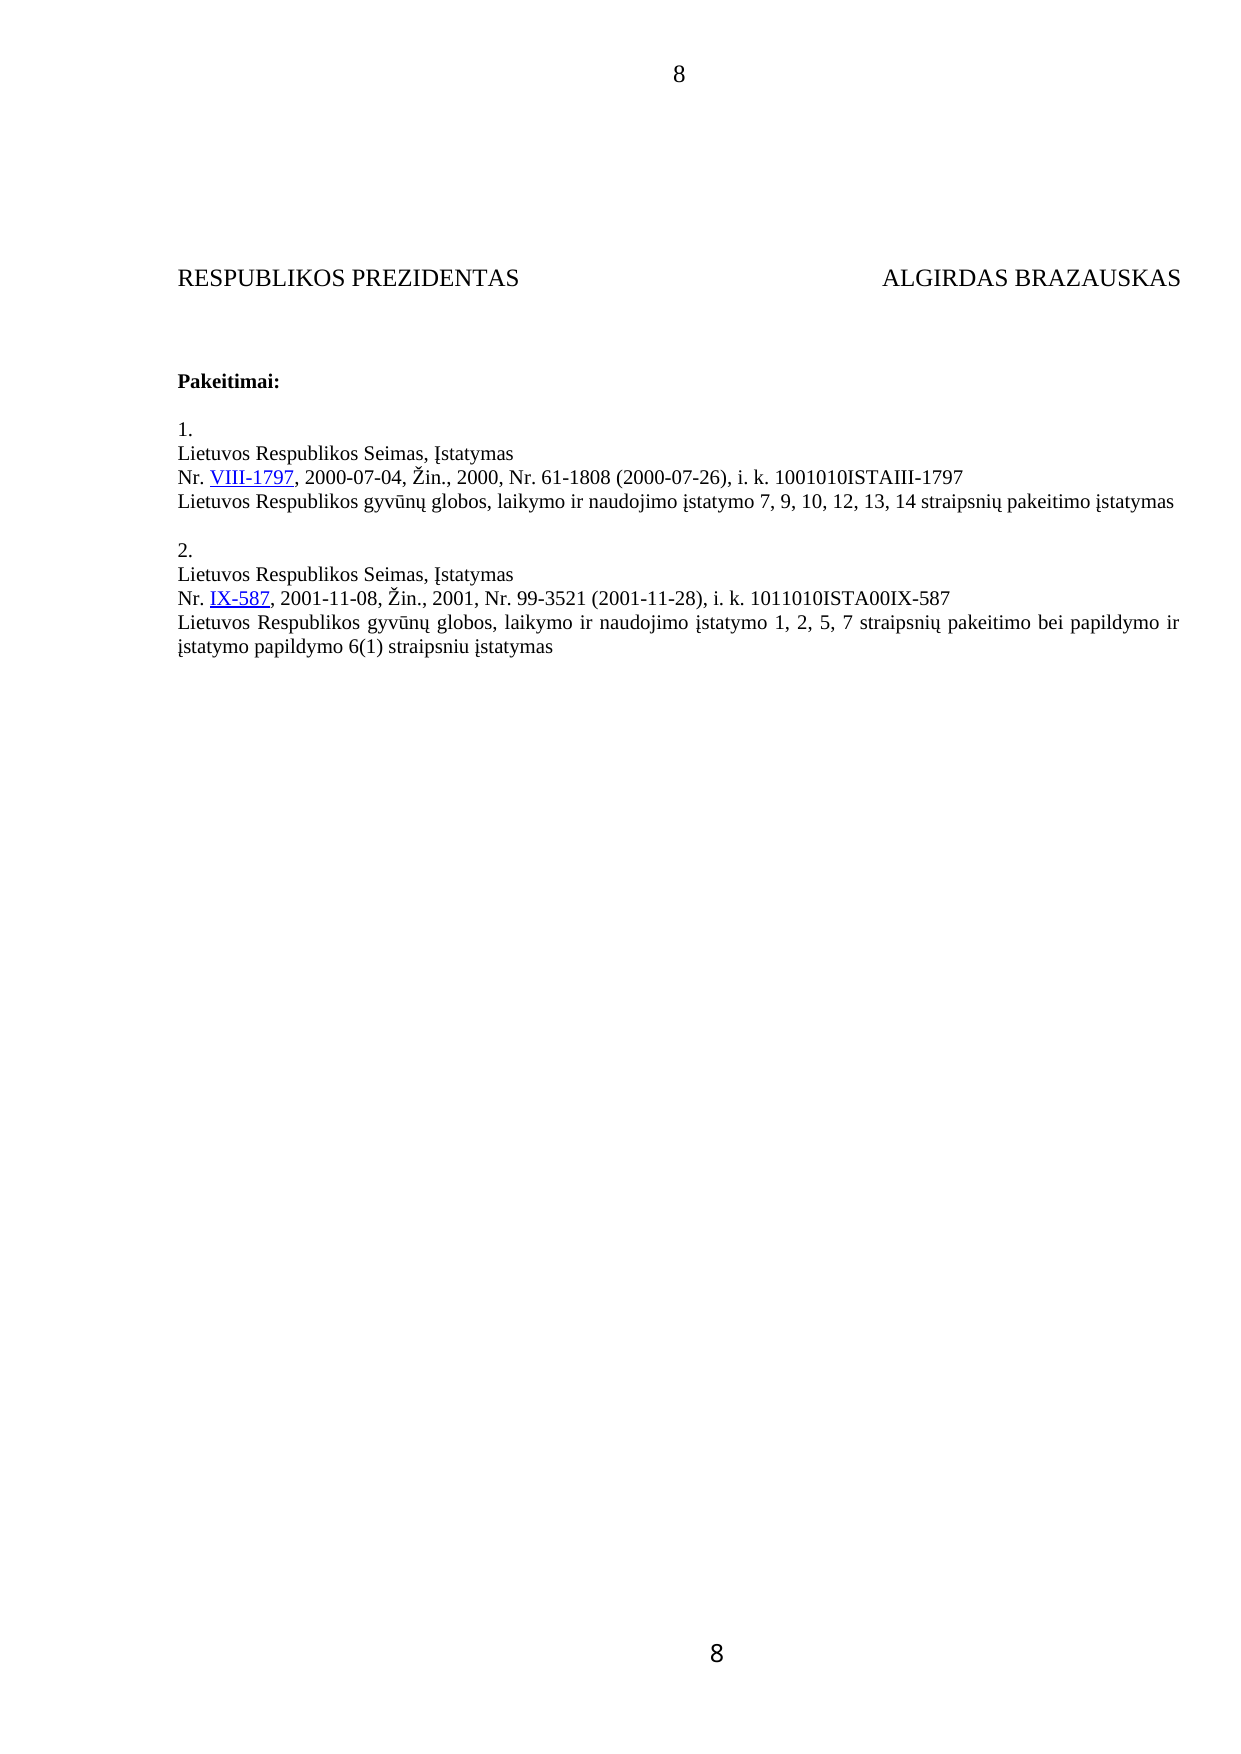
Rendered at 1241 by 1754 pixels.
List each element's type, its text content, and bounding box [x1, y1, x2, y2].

text RESPUBLIKOS PREZIDENTAS ALGIRDAS BRAZAUSKAS [177, 263, 1181, 292]
text Lietuvos Respublikos Seimas, Įstatymas [177, 562, 1181, 586]
text 2. [177, 537, 1181, 562]
text 1. [177, 417, 1181, 441]
text Nr. VIII-1797, 2000-07-04, Žin., 2000, Nr. 61-1808 (2000-07-26), i. k. 1001010ISTAIII-1797 [177, 465, 1181, 489]
text Lietuvos Respublikos gyvūnų globos, laikymo ir naudojimo įstatymo 1, 2, 5, 7 straipsnių pakeitimo bei papildymo ir įstatymo papildymo 6(1) straipsniu įstatymas [177, 610, 1181, 658]
text Pakeitimai: [177, 369, 1181, 393]
text Lietuvos Respublikos gyvūnų globos, laikymo ir naudojimo įstatymo 7, 9, 10, 12, 13, 14 straipsnių pakeitimo įstatymas [177, 489, 1181, 513]
text Nr. IX-587, 2001-11-08, Žin., 2001, Nr. 99-3521 (2001-11-28), i. k. 1011010ISTA00IX-587 [177, 586, 1181, 610]
text Lietuvos Respublikos Seimas, Įstatymas [177, 441, 1181, 465]
